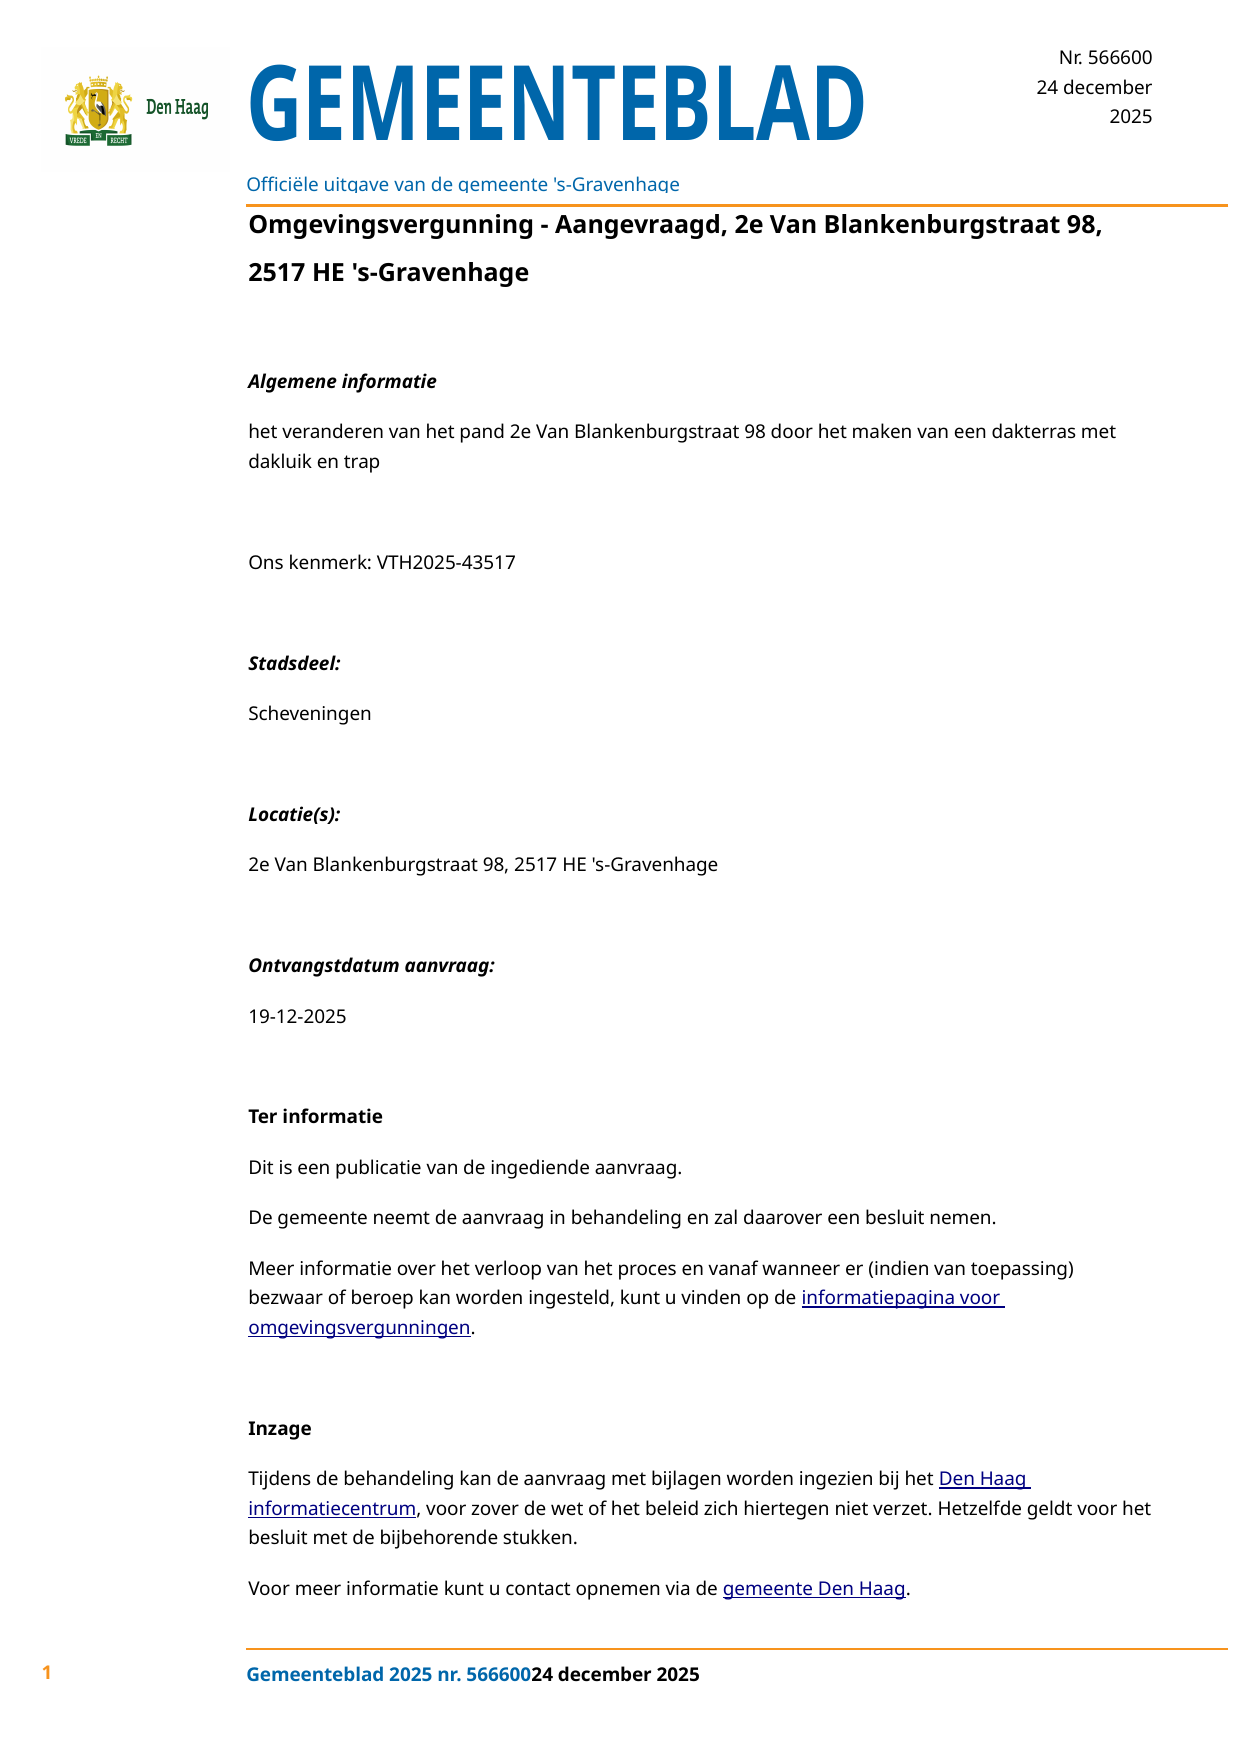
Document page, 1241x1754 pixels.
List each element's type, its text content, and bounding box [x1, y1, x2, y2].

text Dit is een publicatie van de ingediende aanvraag. [248, 1154, 1152, 1180]
picture [41, 47, 231, 172]
text Ons kenmerk: VTH2025-43517 [248, 549, 1152, 575]
text Scheveningen [248, 700, 1152, 726]
text het veranderen van het pand 2e Van Blankenburgstraat 98 door het maken van een dakterras met dakluik en trap [248, 419, 1152, 474]
text Voor meer informatie kunt u contact opnemen via de gemeente Den Haag. [248, 1575, 1152, 1601]
text Stadsdeel: [248, 650, 1152, 676]
text 2e Van Blankenburgstraat 98, 2517 HE 's-Gravenhage [248, 852, 1152, 877]
text Omgevingsvergunning - Aangevraagd, 2e Van Blankenburgstraat 98, 2517 HE 's-Gravenhage [248, 207, 1152, 288]
text Ter informatie [248, 1104, 1152, 1129]
text De gemeente neemt de aanvraag in behandeling en zal daarover een besluit nemen. [248, 1204, 1152, 1230]
text Ontvangstdatum aanvraag: [248, 952, 1152, 978]
text 19-12-2025 [248, 1003, 1152, 1029]
text Algemene informatie [248, 368, 1152, 394]
text Tijdens de behandeling kan de aanvraag met bijlagen worden ingezien bij het Den Haag informatiecentrum, voor zover de wet of het beleid zich hiertegen niet verzet. Hetzelfde geldt voor het besluit met de bijbehorende stukken. [248, 1465, 1152, 1550]
text Meer informatie over het verloop van het proces en vanaf wanneer er (indien van toepassing) bezwaar of beroep kan worden ingesteld, kunt u vinden op de informatiepagina voor omgevingsvergunningen. [248, 1255, 1152, 1340]
text Inzage [248, 1415, 1152, 1441]
text Locatie(s): [248, 801, 1152, 827]
